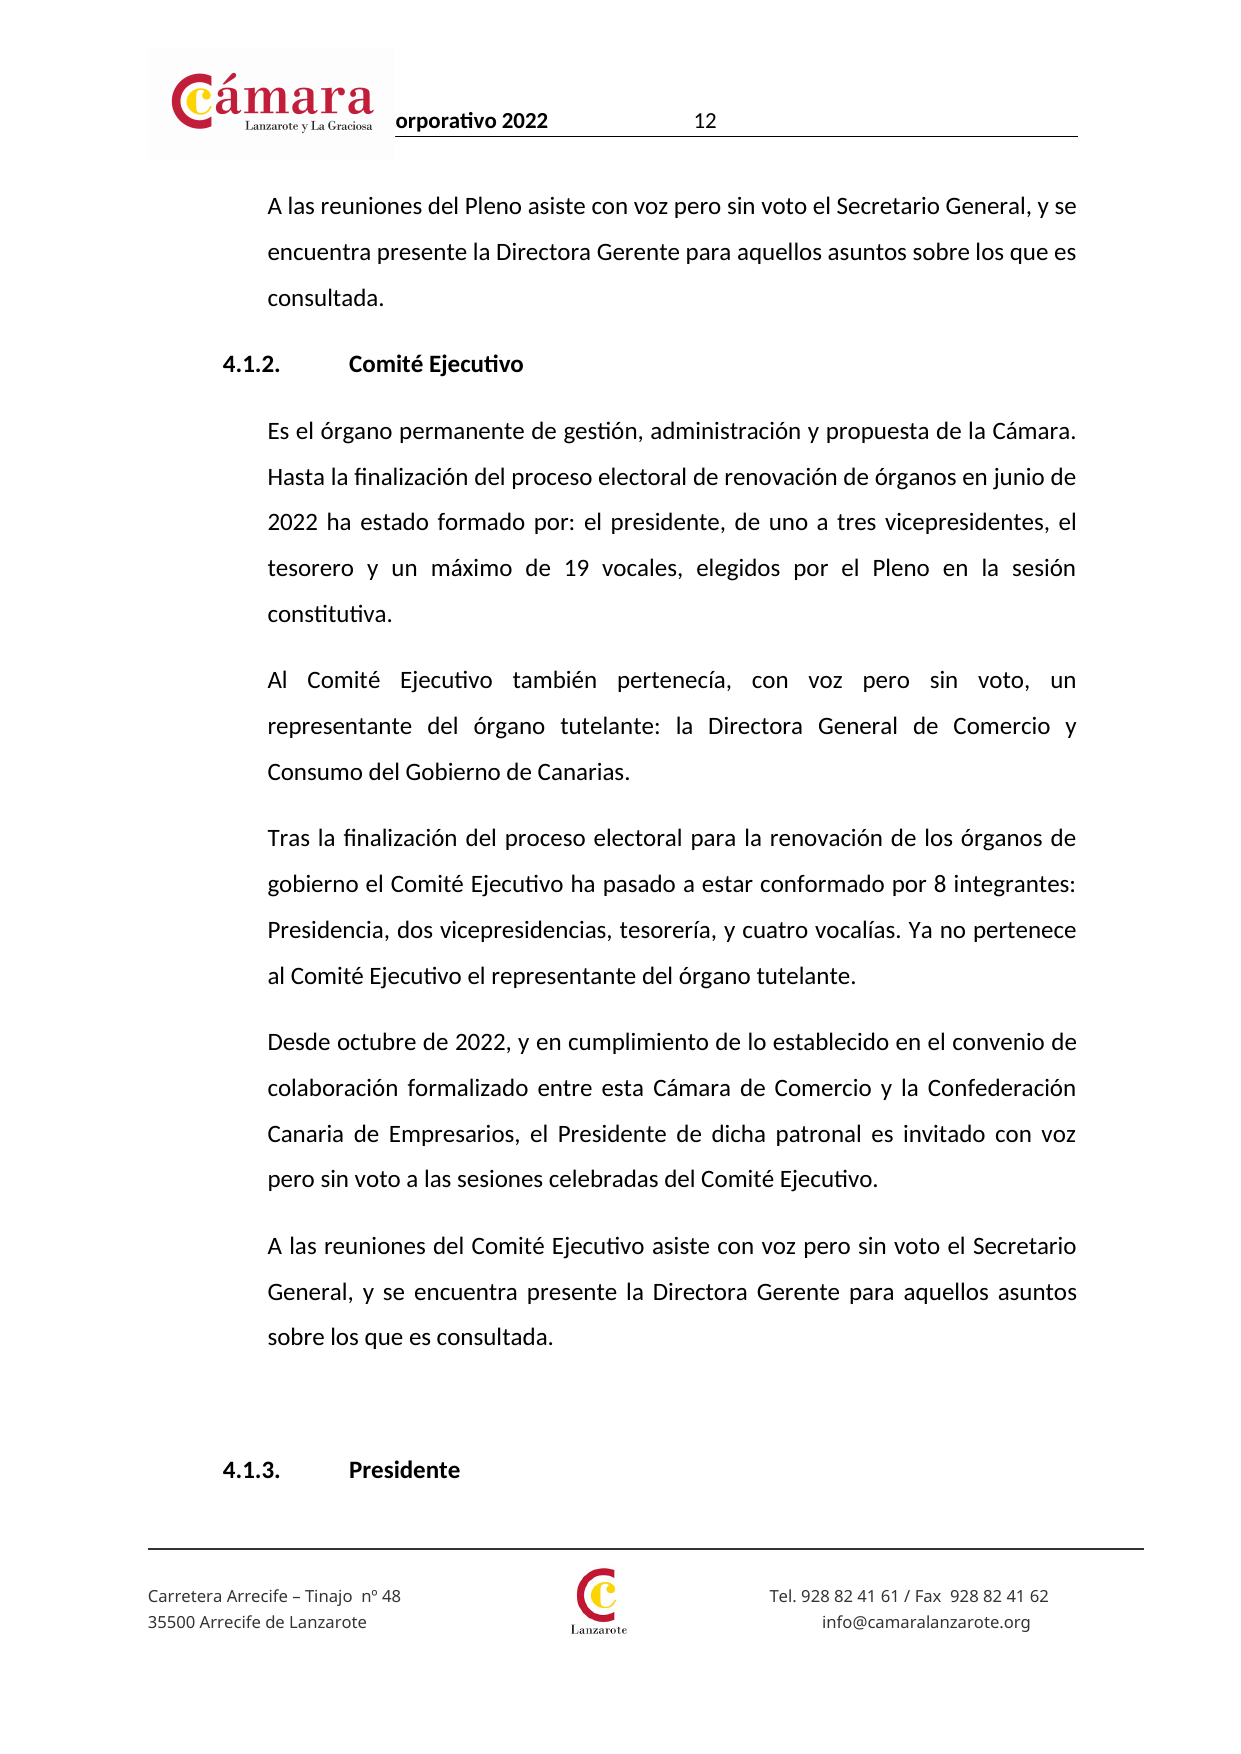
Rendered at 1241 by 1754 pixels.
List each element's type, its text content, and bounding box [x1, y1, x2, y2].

text Es el órgano permanente de gestión, administración y propuesta de la Cámara. Hasta la finalización del proceso electoral de renovación de órganos en junio de 2022 ha estado formado por: el presidente, de uno a tres vicepresidentes, el tesorero y un máximo de 19 vocales, elegidos por el Pleno en la sesión constitutiva. [267, 415, 1078, 628]
list Presidente [223, 1455, 1078, 1485]
list Comité Ejecutivo [223, 348, 1078, 379]
text A las reuniones del Comité Ejecutivo asiste con voz pero sin voto el Secretario General, y se encuentra presente la Directora Gerente para aquellos asuntos sobre los que es consultada. [267, 1230, 1078, 1352]
text Al Comité Ejecutivo también pertenecía, con voz pero sin voto, un representante del órgano tutelante: la Directora General de Comercio y Consumo del Gobierno de Canarias. [267, 664, 1078, 787]
text Desde octubre de 2022, y en cumplimiento de lo establecido en el convenio de colaboración formalizado entre esta Cámara de Comercio y la Confederación Canaria de Empresarios, el Presidente de dicha patronal es invitado con voz pero sin voto a las sesiones celebradas del Comité Ejecutivo. [267, 1026, 1078, 1194]
text A las reuniones del Pleno asiste con voz pero sin voto el Secretario General, y se encuentra presente la Directora Gerente para aquellos asuntos sobre los que es consultada. [267, 191, 1078, 312]
text Tras la finalización del proceso electoral para la renovación de los órganos de gobierno el Comité Ejecutivo ha pasado a estar conformado por 8 integrantes: Presidencia, dos vicepresidencias, tesorería, y cuatro vocalías. Ya no pertenece al Comité Ejecutivo el representante del órgano tutelante. [267, 823, 1078, 990]
